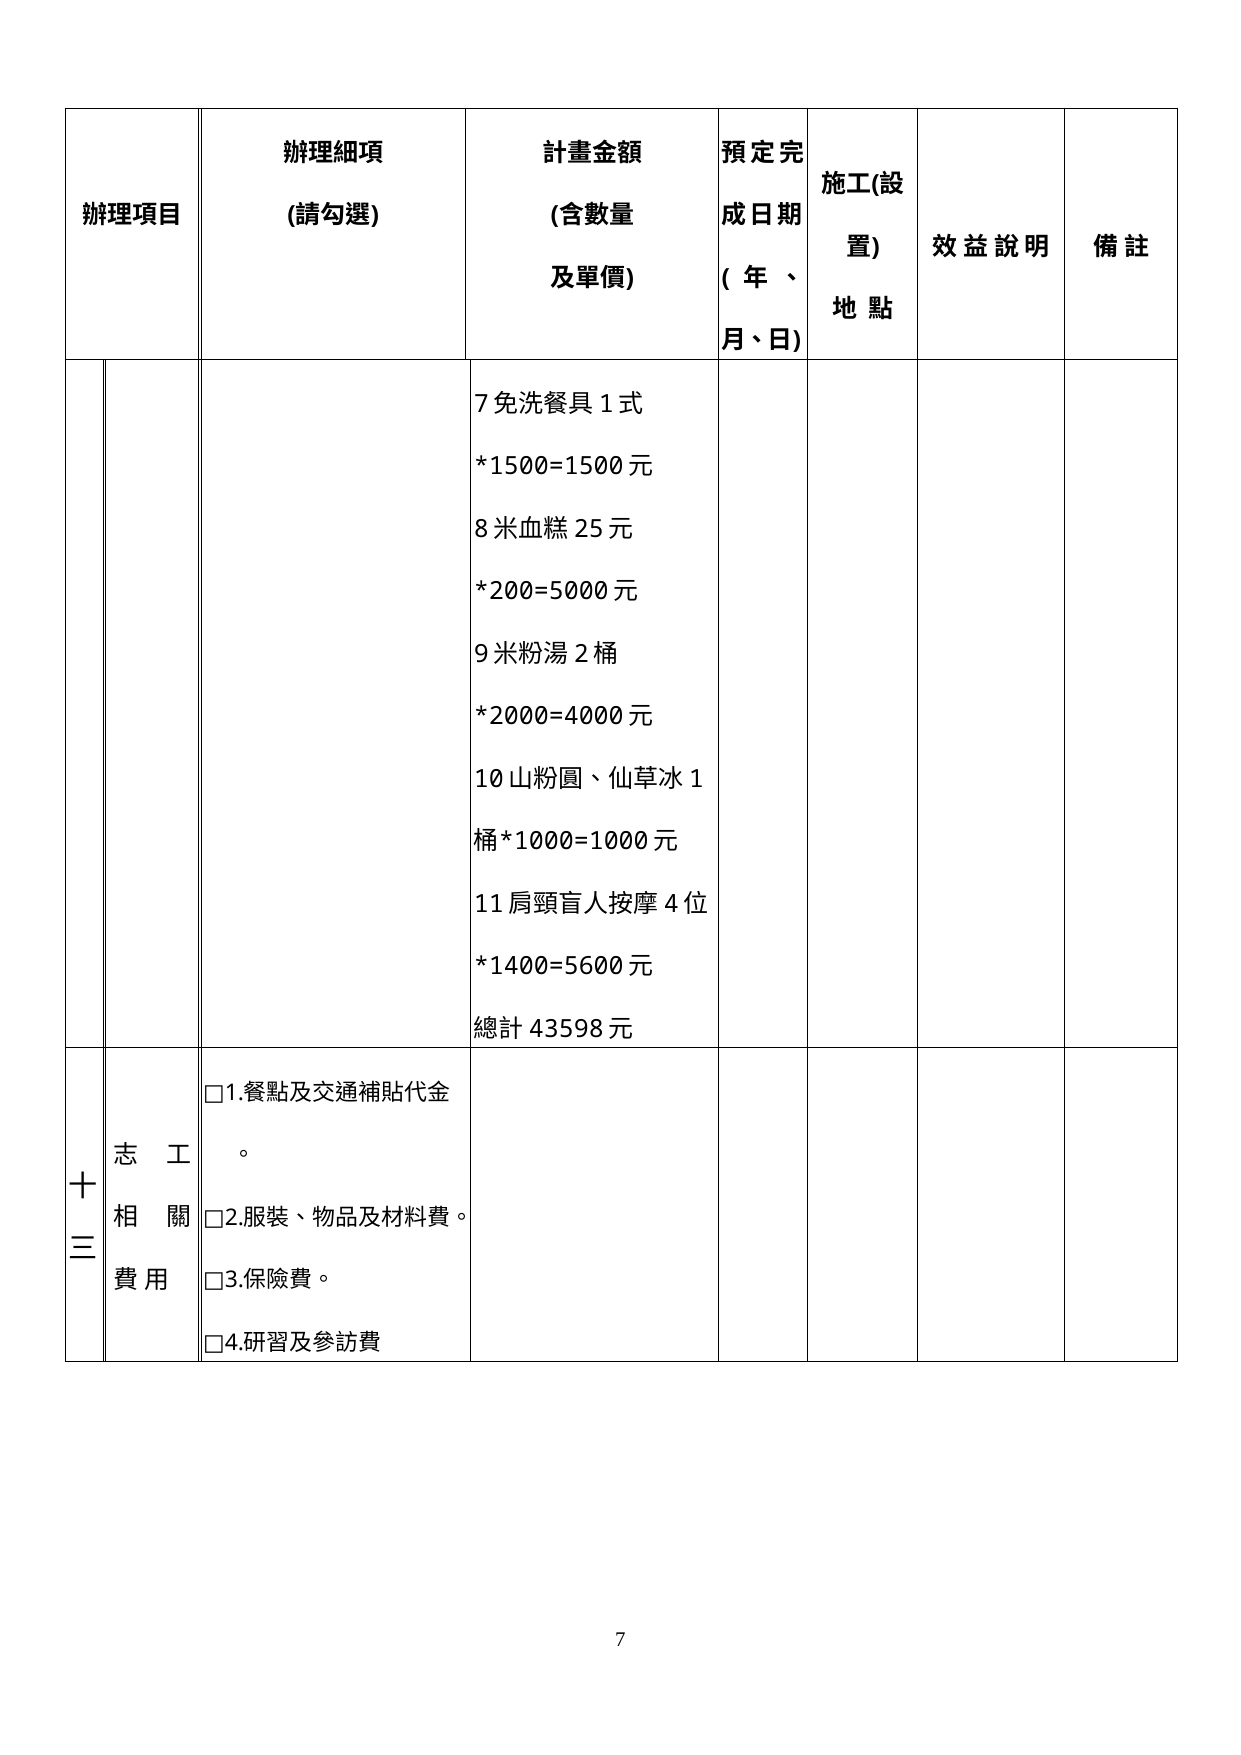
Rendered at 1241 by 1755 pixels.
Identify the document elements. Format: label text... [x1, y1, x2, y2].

table_header 辦理細項 (請勾選) [202, 109, 465, 359]
table_cell [719, 360, 807, 1047]
table_cell [66, 360, 103, 1047]
table_cell [471, 1048, 718, 1361]
table_cell [719, 1048, 807, 1361]
table_cell □1.餐點及交通補貼代金 。 □2.服裝、物品及材料費。 □3.保險費。 □4.研習及參訪費 [202, 1048, 470, 1361]
table_header 施工(設置) 地 點 [808, 109, 917, 359]
table_cell 志工相關費用 [106, 1048, 198, 1361]
table_header 備 註 [1065, 109, 1177, 359]
table_cell [918, 1048, 1064, 1361]
table_cell 7免洗餐具1式*1500=1500元 8米血糕25元*200=5000元 9米粉湯2桶*2000=4000元 10山粉圓、仙草冰1桶*1000=1000元 11肩頸盲人按摩4位*1400=5600元 總計43598元 [471, 360, 718, 1047]
table_header 效 益 說 明 [918, 109, 1064, 359]
table_cell [1065, 360, 1177, 1047]
table_cell [106, 360, 198, 1047]
table_header 辦理項目 [66, 109, 198, 359]
table_cell [808, 1048, 917, 1361]
table_header 計畫金額 (含數量 及單價) [466, 109, 718, 359]
table_cell [918, 360, 1064, 1047]
table_header 預定完成日期(年、月、日) [719, 109, 807, 359]
table_cell [202, 360, 470, 1047]
table_cell [1065, 1048, 1177, 1361]
table_cell [808, 360, 917, 1047]
table_cell 十三 [66, 1048, 103, 1361]
